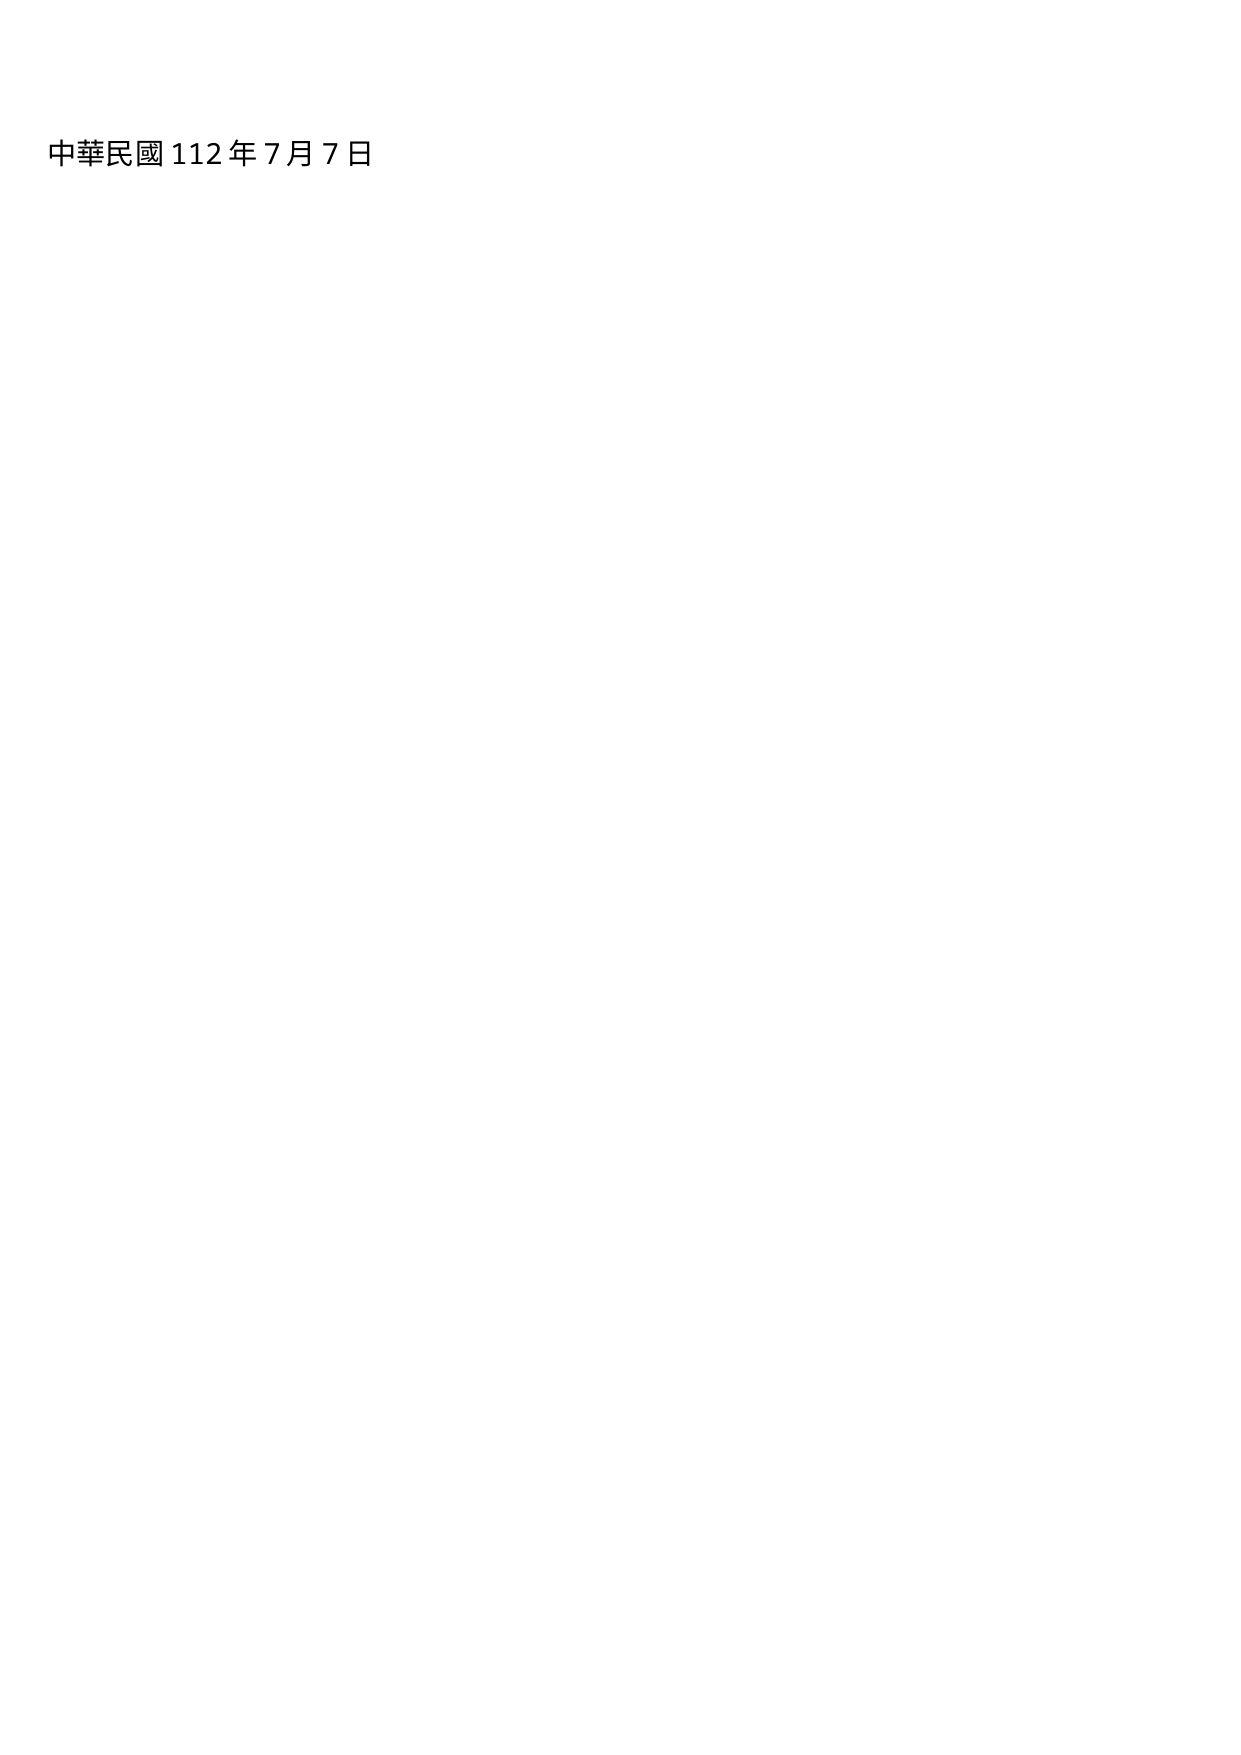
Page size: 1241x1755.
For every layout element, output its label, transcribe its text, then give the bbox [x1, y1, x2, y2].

text 中華民國112年7月7日 [47, 130, 1211, 173]
